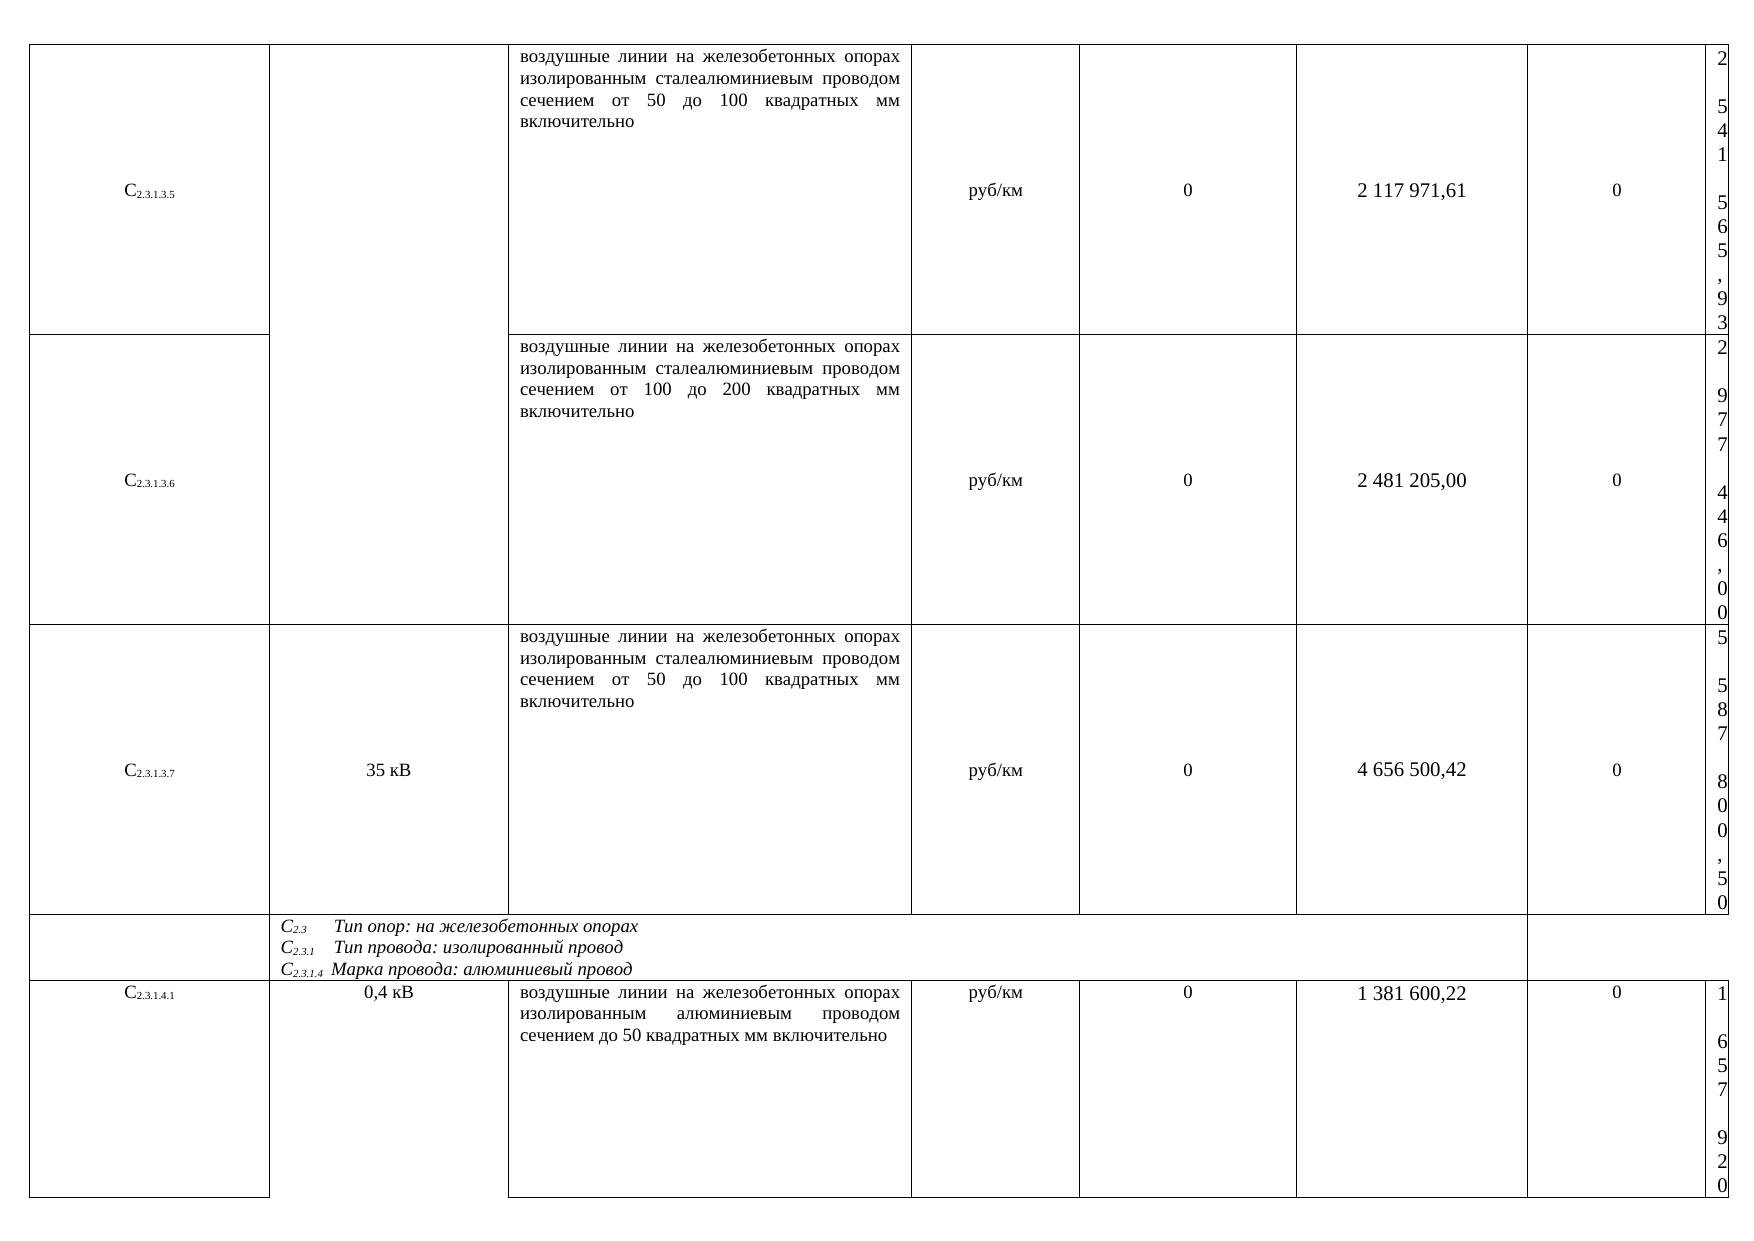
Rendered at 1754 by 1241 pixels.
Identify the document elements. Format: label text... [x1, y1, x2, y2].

table_cell 0 [1528, 335, 1705, 624]
table_cell 0,4 кВ [270, 981, 508, 1197]
table_cell руб/км [912, 335, 1079, 624]
table_cell 0 [1528, 625, 1705, 914]
table_cell воздушные линии на железобетонных опорах изолированным сталеалюминиевым проводом сечением от 50 до 100 квадратных мм включительно [509, 45, 911, 334]
table_cell 0 [1528, 45, 1705, 334]
table_cell 0 [1080, 335, 1296, 624]
table_cell 2 117 971,61 [1297, 45, 1527, 334]
table_cell 2 977 446,00 [1706, 335, 1728, 624]
table_cell 0 [1528, 981, 1705, 1197]
table_cell С2.3.1.3.7 [30, 625, 269, 914]
table_cell 0 [1080, 625, 1296, 914]
table_cell 1 657 920 [1706, 981, 1728, 1197]
table_cell 0 [1080, 45, 1296, 334]
table_cell 1 381 600,22 [1297, 981, 1527, 1197]
table_cell 2 541 565,93 [1706, 45, 1728, 334]
table_cell С2.3.1.4.1 [30, 981, 269, 1197]
table_cell [30, 915, 269, 979]
table_cell воздушные линии на железобетонных опорах изолированным сталеалюминиевым проводом сечением от 100 до 200 квадратных мм включительно [509, 335, 911, 624]
table_cell [270, 45, 508, 624]
table_cell С2.3.1.3.5 [30, 45, 269, 334]
table_cell 5 587 800,50 [1706, 625, 1728, 914]
table_cell руб/км [912, 625, 1079, 914]
table_cell 35 кВ [270, 625, 508, 914]
table_cell воздушные линии на железобетонных опорах изолированным алюминиевым проводом сечением до 50 квадратных мм включительно [509, 981, 911, 1197]
table_cell воздушные линии на железобетонных опорах изолированным сталеалюминиевым проводом сечением от 50 до 100 квадратных мм включительно [509, 625, 911, 914]
table_cell 0 [1080, 981, 1296, 1197]
table_cell руб/км [912, 45, 1079, 334]
table_cell 2 481 205,00 [1297, 335, 1527, 624]
table_cell 4 656 500,42 [1297, 625, 1527, 914]
table_cell С2.3 Тип опор: на железобетонных опорах С2.3.1 Тип провода: изолированный провод С2.3.1.4 Марка провода: алюминиевый провод [270, 915, 1527, 979]
table_cell руб/км [912, 981, 1079, 1197]
table_cell С2.3.1.3.6 [30, 335, 269, 624]
